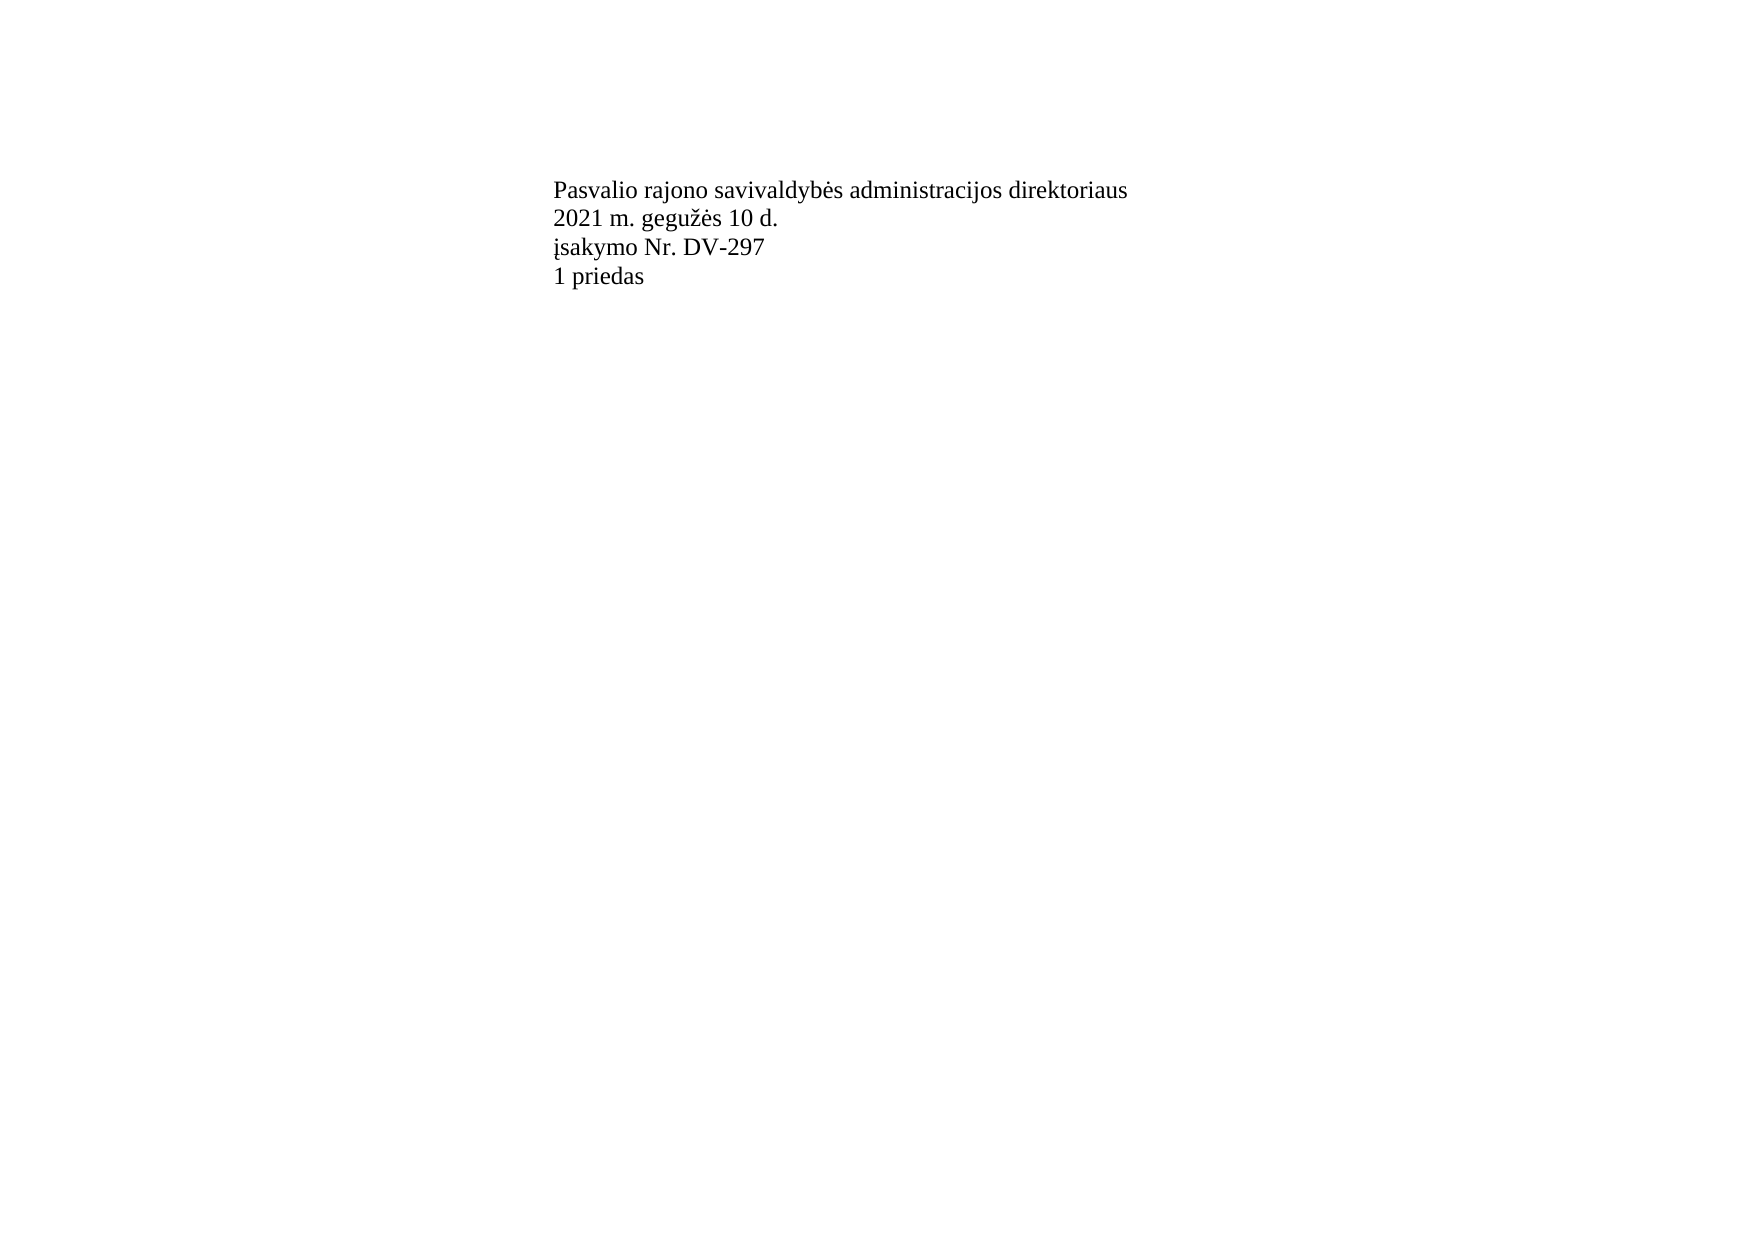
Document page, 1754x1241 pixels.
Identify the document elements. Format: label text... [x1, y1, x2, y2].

table_header [118, 89, 542, 318]
table_header Pasvalio rajono savivaldybės administracijos direktoriaus 2021 m. gegužės 10 d. įsakymo Nr. DV-297 1 priedas [542, 89, 1142, 318]
